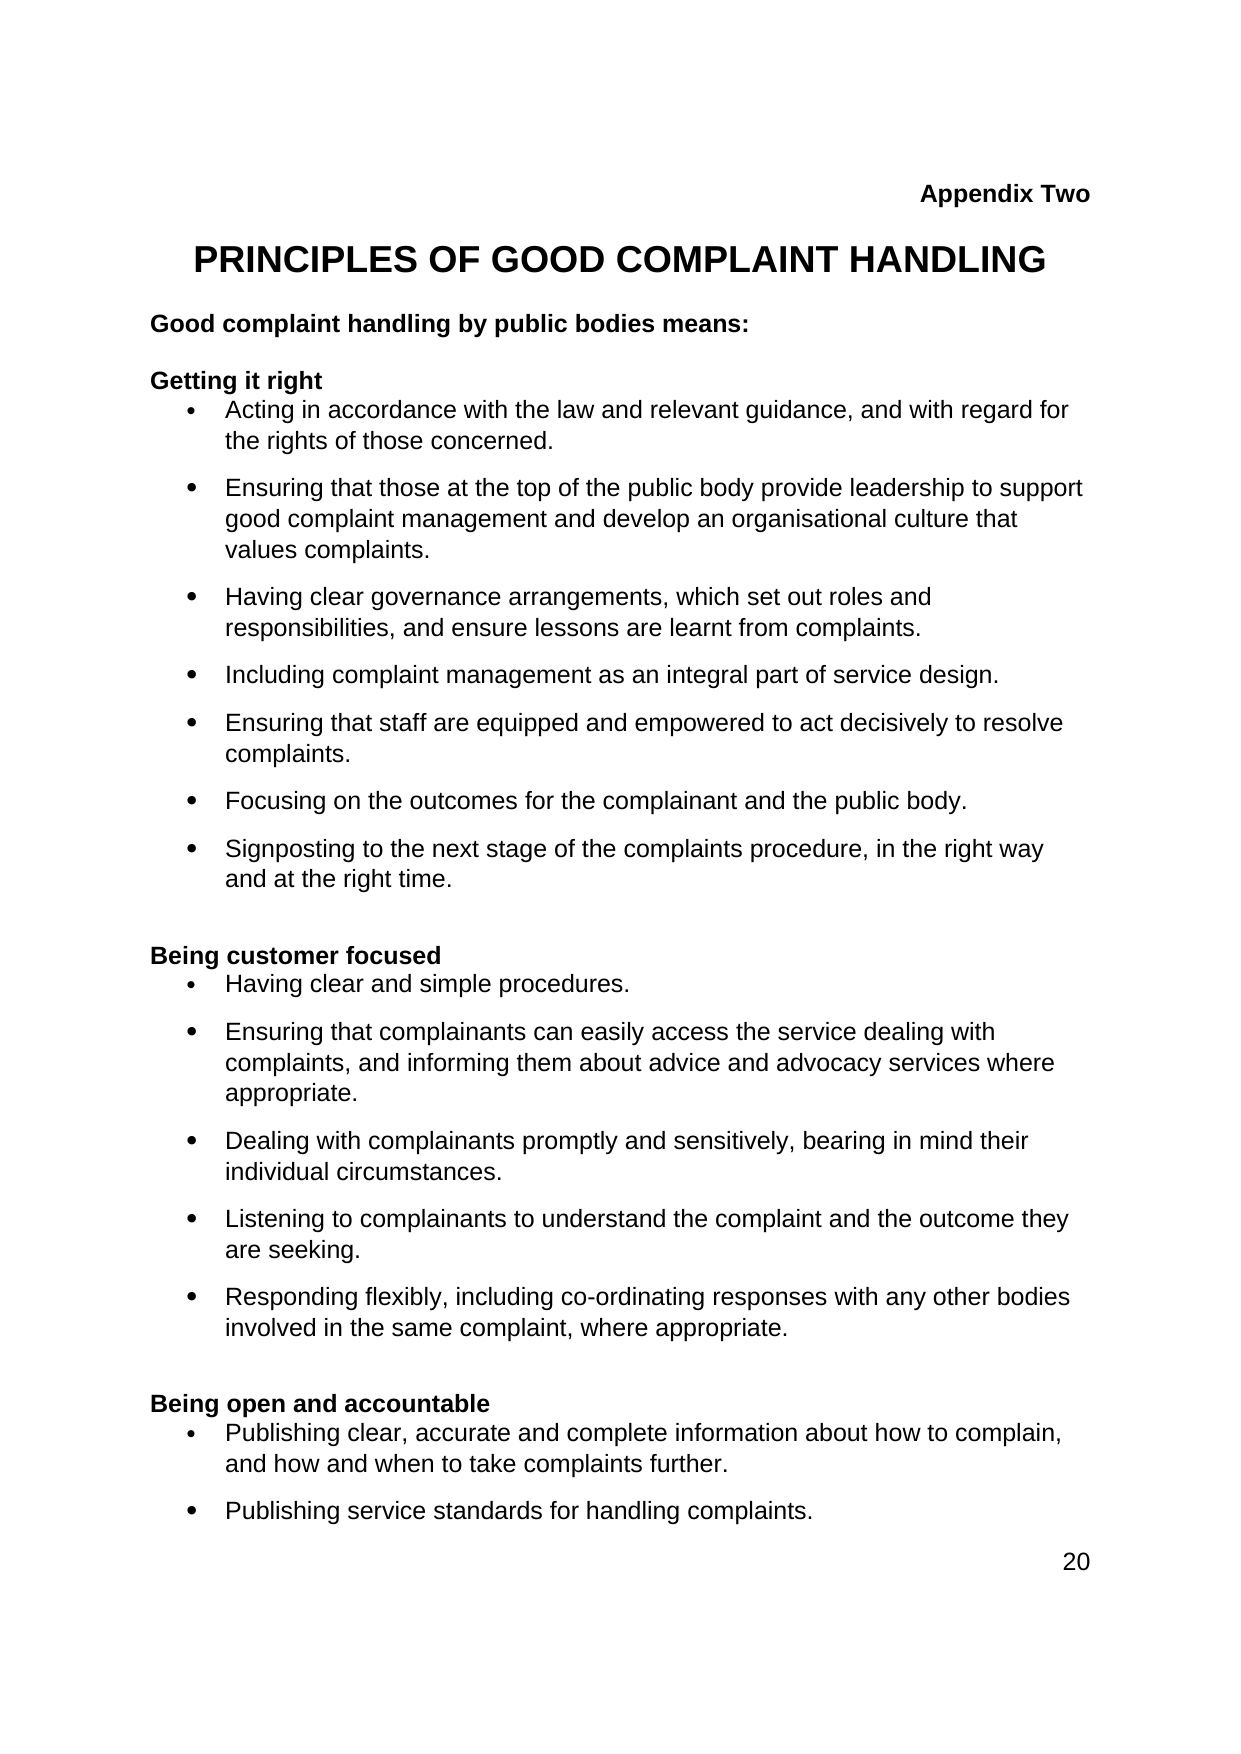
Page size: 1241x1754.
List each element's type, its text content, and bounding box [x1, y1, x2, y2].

text Appendix Two [150, 179, 1090, 208]
list Responding flexibly, including co-ordinating responses with any other bodies involved in the same complaint, where appropriate. [187, 1282, 1090, 1342]
text Being open and accountable [150, 1389, 1090, 1418]
list Focusing on the outcomes for the complainant and the public body. [187, 786, 1090, 815]
list Publishing clear, accurate and complete information about how to complain, and how and when to take complaints further. [187, 1418, 1090, 1477]
list Ensuring that complainants can easily access the service dealing with complaints, and informing them about advice and advocacy services where appropriate. [187, 1017, 1090, 1107]
text Being customer focused [150, 941, 1090, 969]
list Ensuring that staff are equipped and empowered to act decisively to resolve complaints. [187, 708, 1090, 767]
list Including complaint management as an integral part of service design. [187, 660, 1090, 689]
list Publishing service standards for handling complaints. [187, 1496, 1090, 1525]
text Getting it right [150, 366, 1090, 395]
list Having clear and simple procedures. [187, 969, 1090, 998]
text Good complaint handling by public bodies means: [150, 309, 1090, 338]
list Ensuring that those at the top of the public body provide leadership to support good complaint management and develop an organisational culture that values complaints. [187, 473, 1090, 563]
list Signposting to the next stage of the complaints procedure, in the right way and at the right time. [187, 834, 1090, 893]
text PRINCIPLES OF GOOD COMPLAINT HANDLING [150, 237, 1090, 280]
list Listening to complainants to understand the complaint and the outcome they are seeking. [187, 1204, 1090, 1263]
list Dealing with complainants promptly and sensitively, bearing in mind their individual circumstances. [187, 1126, 1090, 1185]
list Having clear governance arrangements, which set out roles and responsibilities, and ensure lessons are learnt from complaints. [187, 582, 1090, 642]
list Acting in accordance with the law and relevant guidance, and with regard for the rights of those concerned. [187, 395, 1090, 454]
